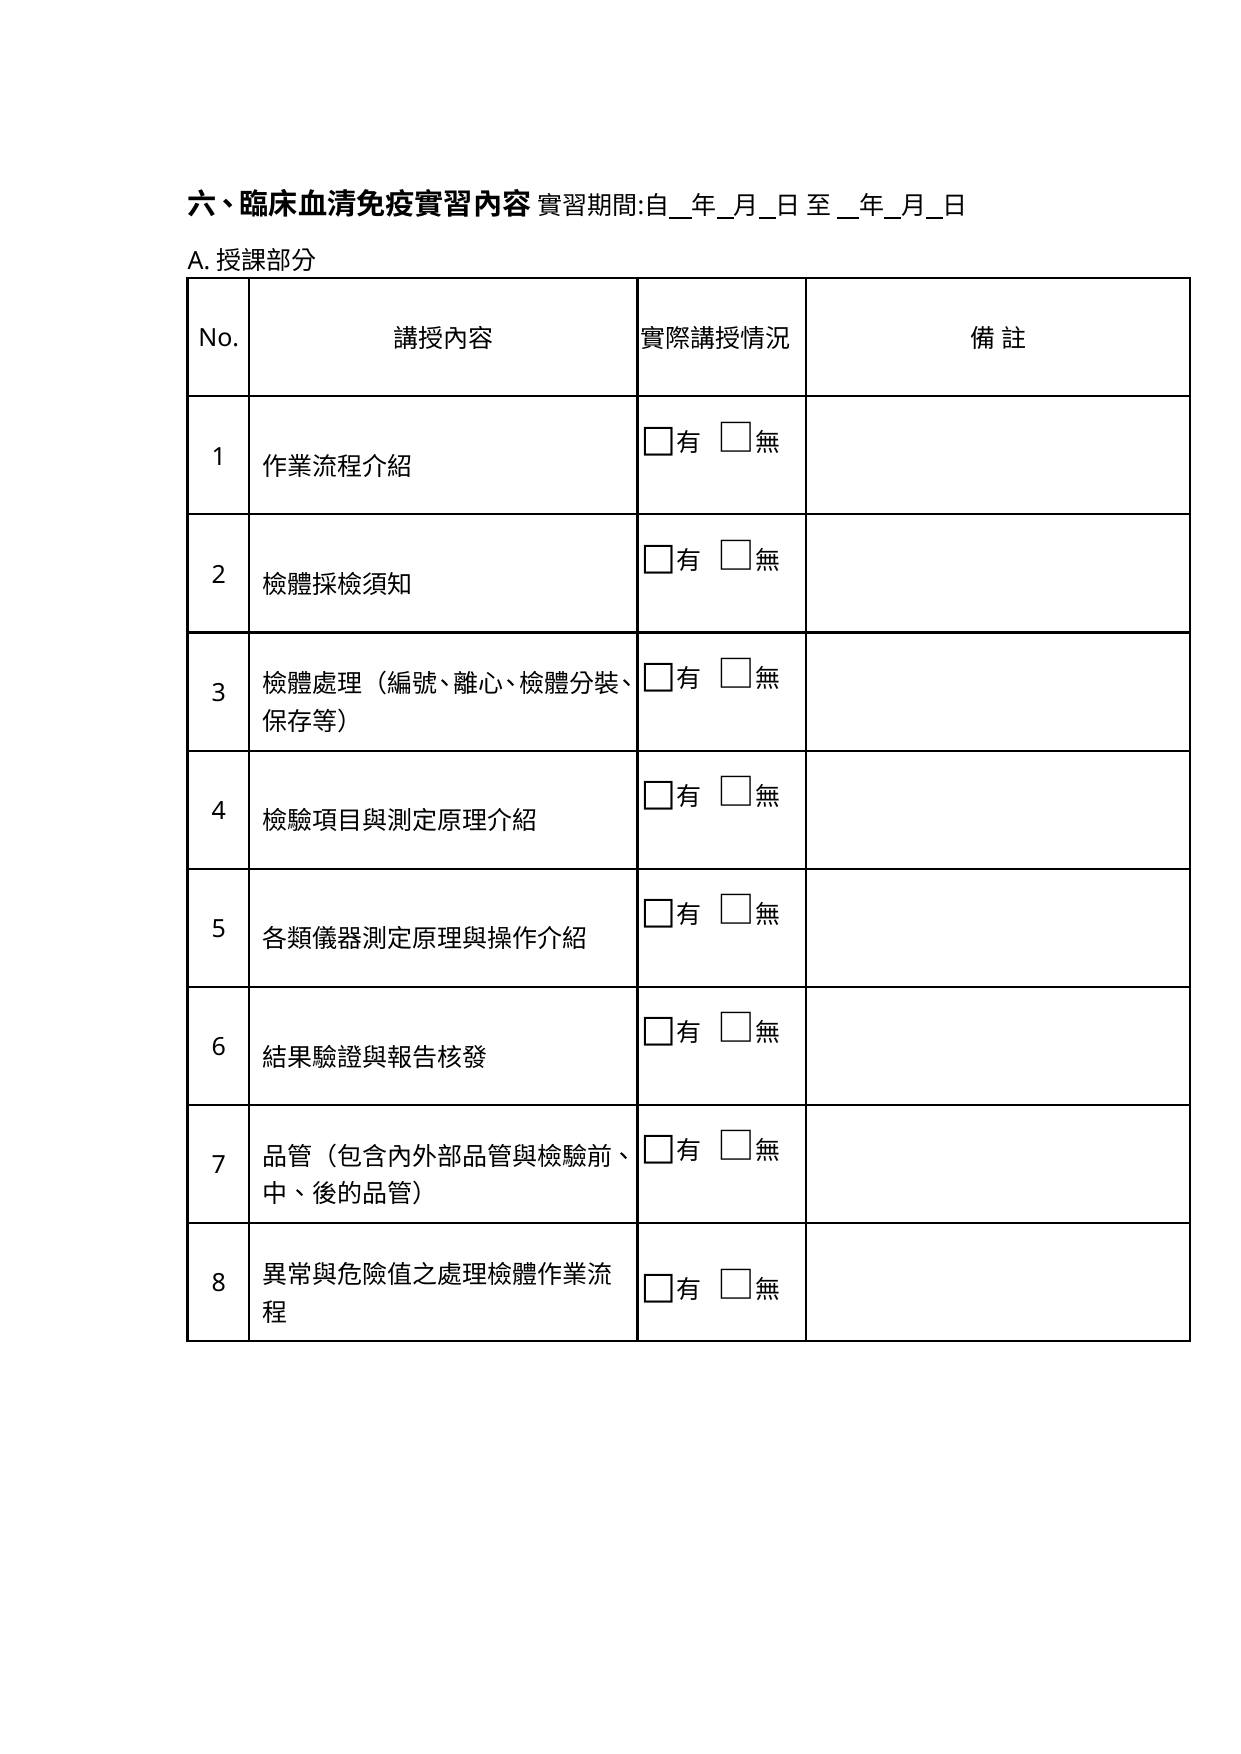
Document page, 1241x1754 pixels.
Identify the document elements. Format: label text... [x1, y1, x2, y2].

table_cell [807, 1106, 1189, 1222]
text 六、臨床血清免疫實習內容 實習期間:自 年 月 日 至 年 月 日 [187, 164, 1053, 239]
table_cell 檢體採檢須知 [250, 515, 636, 631]
table_cell 1 [189, 397, 248, 513]
table_cell 檢體處理（編號、離心、檢體分裝、保存等） [250, 634, 636, 749]
table_cell 結果驗證與報告核發 [250, 988, 636, 1104]
table_header No. [189, 279, 248, 395]
table_cell □有 □無 [639, 1224, 805, 1340]
table_cell [807, 515, 1189, 631]
table_cell [807, 634, 1189, 749]
table_cell 2 [189, 515, 248, 631]
table_cell 4 [189, 752, 248, 868]
table_cell 品管（包含內外部品管與檢驗前、中、後的品管） [250, 1106, 636, 1222]
table_cell 3 [189, 634, 248, 749]
table_cell [807, 988, 1189, 1104]
table_cell □有 □無 [639, 870, 805, 986]
table_header 實際講授情況 [639, 279, 805, 395]
table_cell 各類儀器測定原理與操作介紹 [250, 870, 636, 986]
table_cell [807, 752, 1189, 868]
table_cell 6 [189, 988, 248, 1104]
table_cell [807, 397, 1189, 513]
table_header 備 註 [807, 279, 1189, 395]
table_cell □有 □無 [639, 752, 805, 868]
table_cell 7 [189, 1106, 248, 1222]
table_cell 異常與危險值之處理檢體作業流程 [250, 1224, 636, 1340]
table_cell □有 □無 [639, 1106, 805, 1222]
table_cell □有 □無 [639, 397, 805, 513]
table_cell 5 [189, 870, 248, 986]
table_header 講授內容 [250, 279, 636, 395]
table_cell □有 □無 [639, 634, 805, 749]
table_cell 8 [189, 1224, 248, 1340]
table_cell □有 □無 [639, 988, 805, 1104]
table_cell 檢驗項目與測定原理介紹 [250, 752, 636, 868]
table_cell [807, 1224, 1189, 1340]
table_cell 作業流程介紹 [250, 397, 636, 513]
table_cell [807, 870, 1189, 986]
text A. 授課部分 [187, 239, 1053, 277]
table_cell □有 □無 [639, 515, 805, 631]
